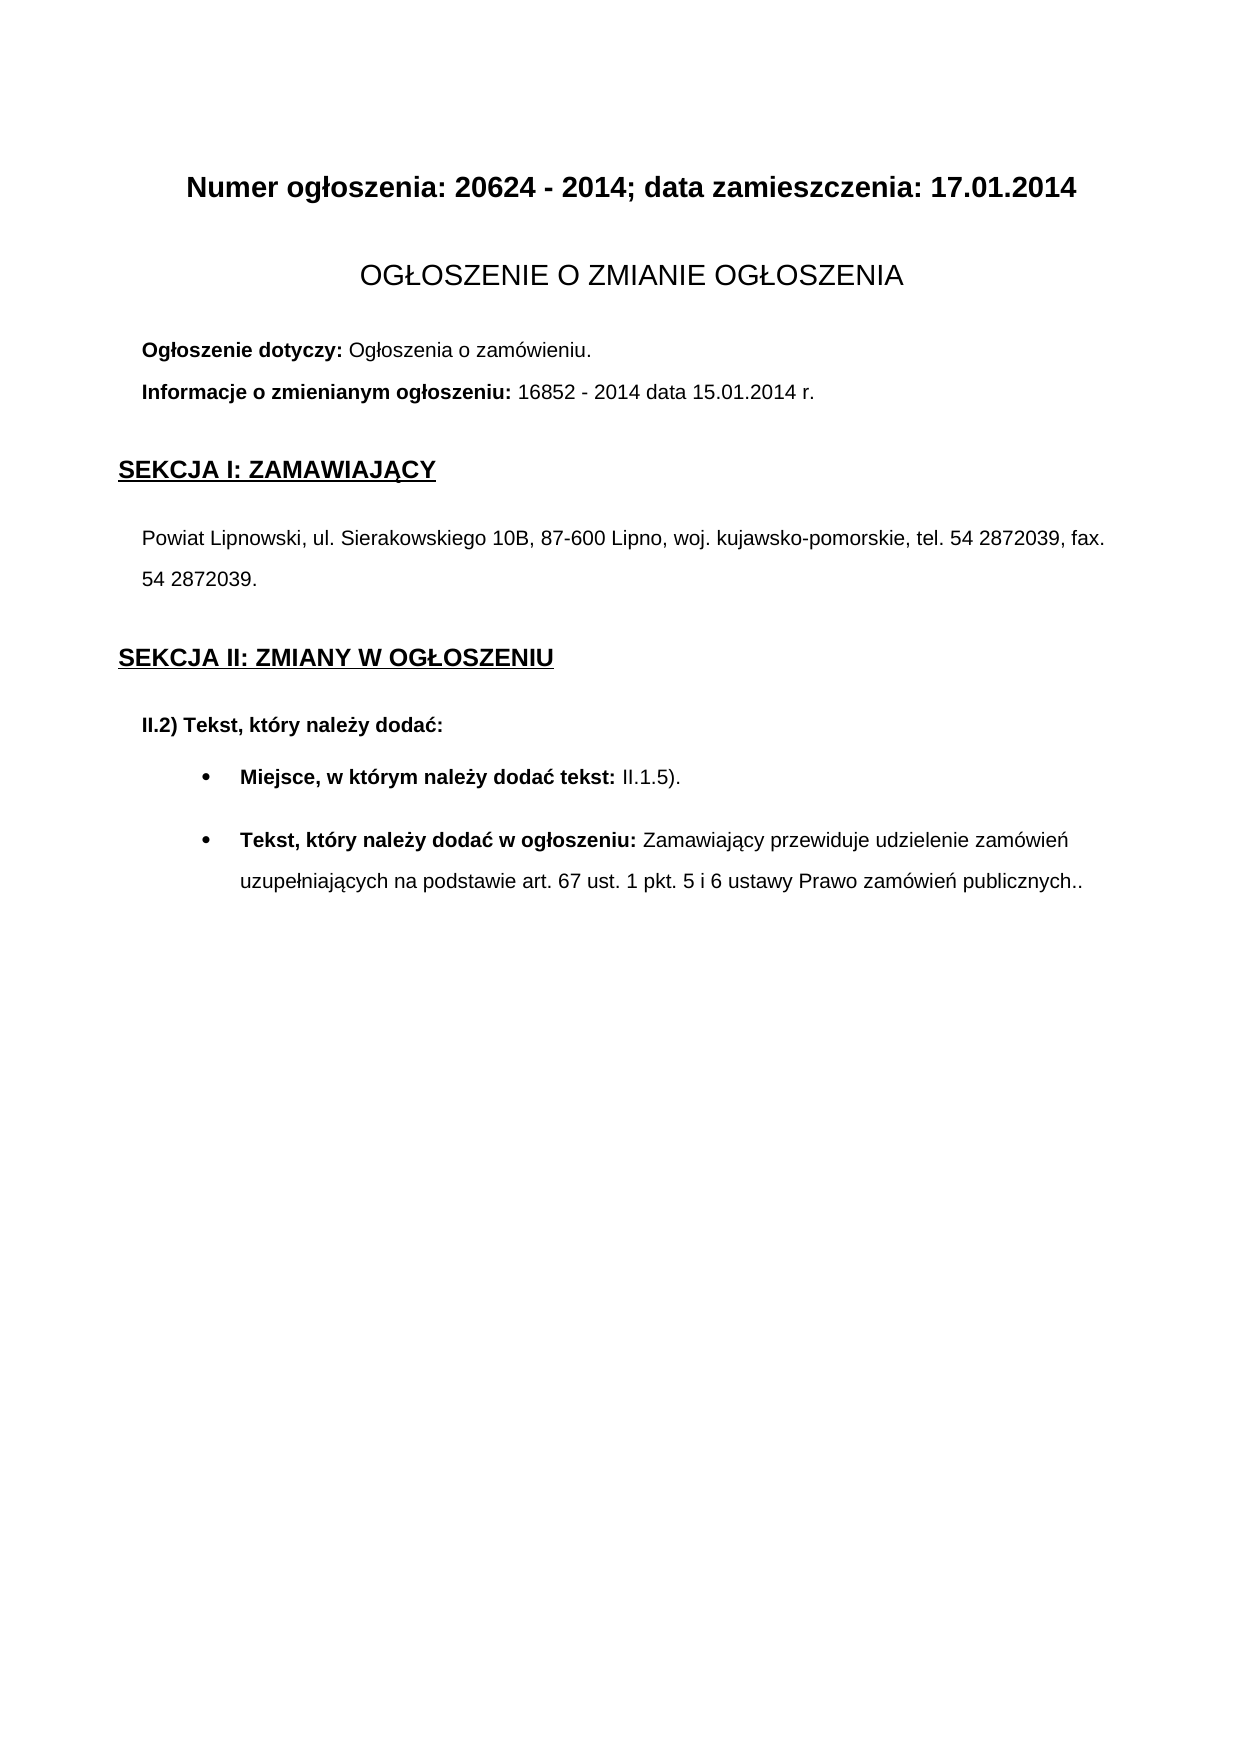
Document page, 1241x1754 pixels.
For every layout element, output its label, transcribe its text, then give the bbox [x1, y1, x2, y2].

text II.2) Tekst, który należy dodać: [142, 695, 1122, 737]
text Informacje o zmienianym ogłoszeniu: 16852 - 2014 data 15.01.2014 r. [142, 362, 1122, 403]
text Ogłoszenie dotyczy: Ogłoszenia o zamówieniu. [142, 320, 1122, 362]
text Numer ogłoszenia: 20624 - 2014; data zamieszczenia: 17.01.2014 OGŁOSZENIE O ZMIANIE OGŁOSZENIA [142, 160, 1122, 291]
text SEKCJA I: ZAMAWIAJĄCY [118, 443, 1122, 484]
list Tekst, który należy dodać w ogłoszeniu: Zamawiający przewiduje udzielenie zamówień uzupełniających na podstawie art. 67 ust. 1 pkt. 5 i 6 ustawy Prawo zamówień publicznych.. [202, 810, 1122, 893]
list Miejsce, w którym należy dodać tekst: II.1.5). [202, 747, 1122, 789]
text Powiat Lipnowski, ul. Sierakowskiego 10B, 87-600 Lipno, woj. kujawsko-pomorskie, tel. 54 2872039, fax. 54 2872039. [142, 508, 1122, 591]
text SEKCJA II: ZMIANY W OGŁOSZENIU [118, 630, 1122, 672]
